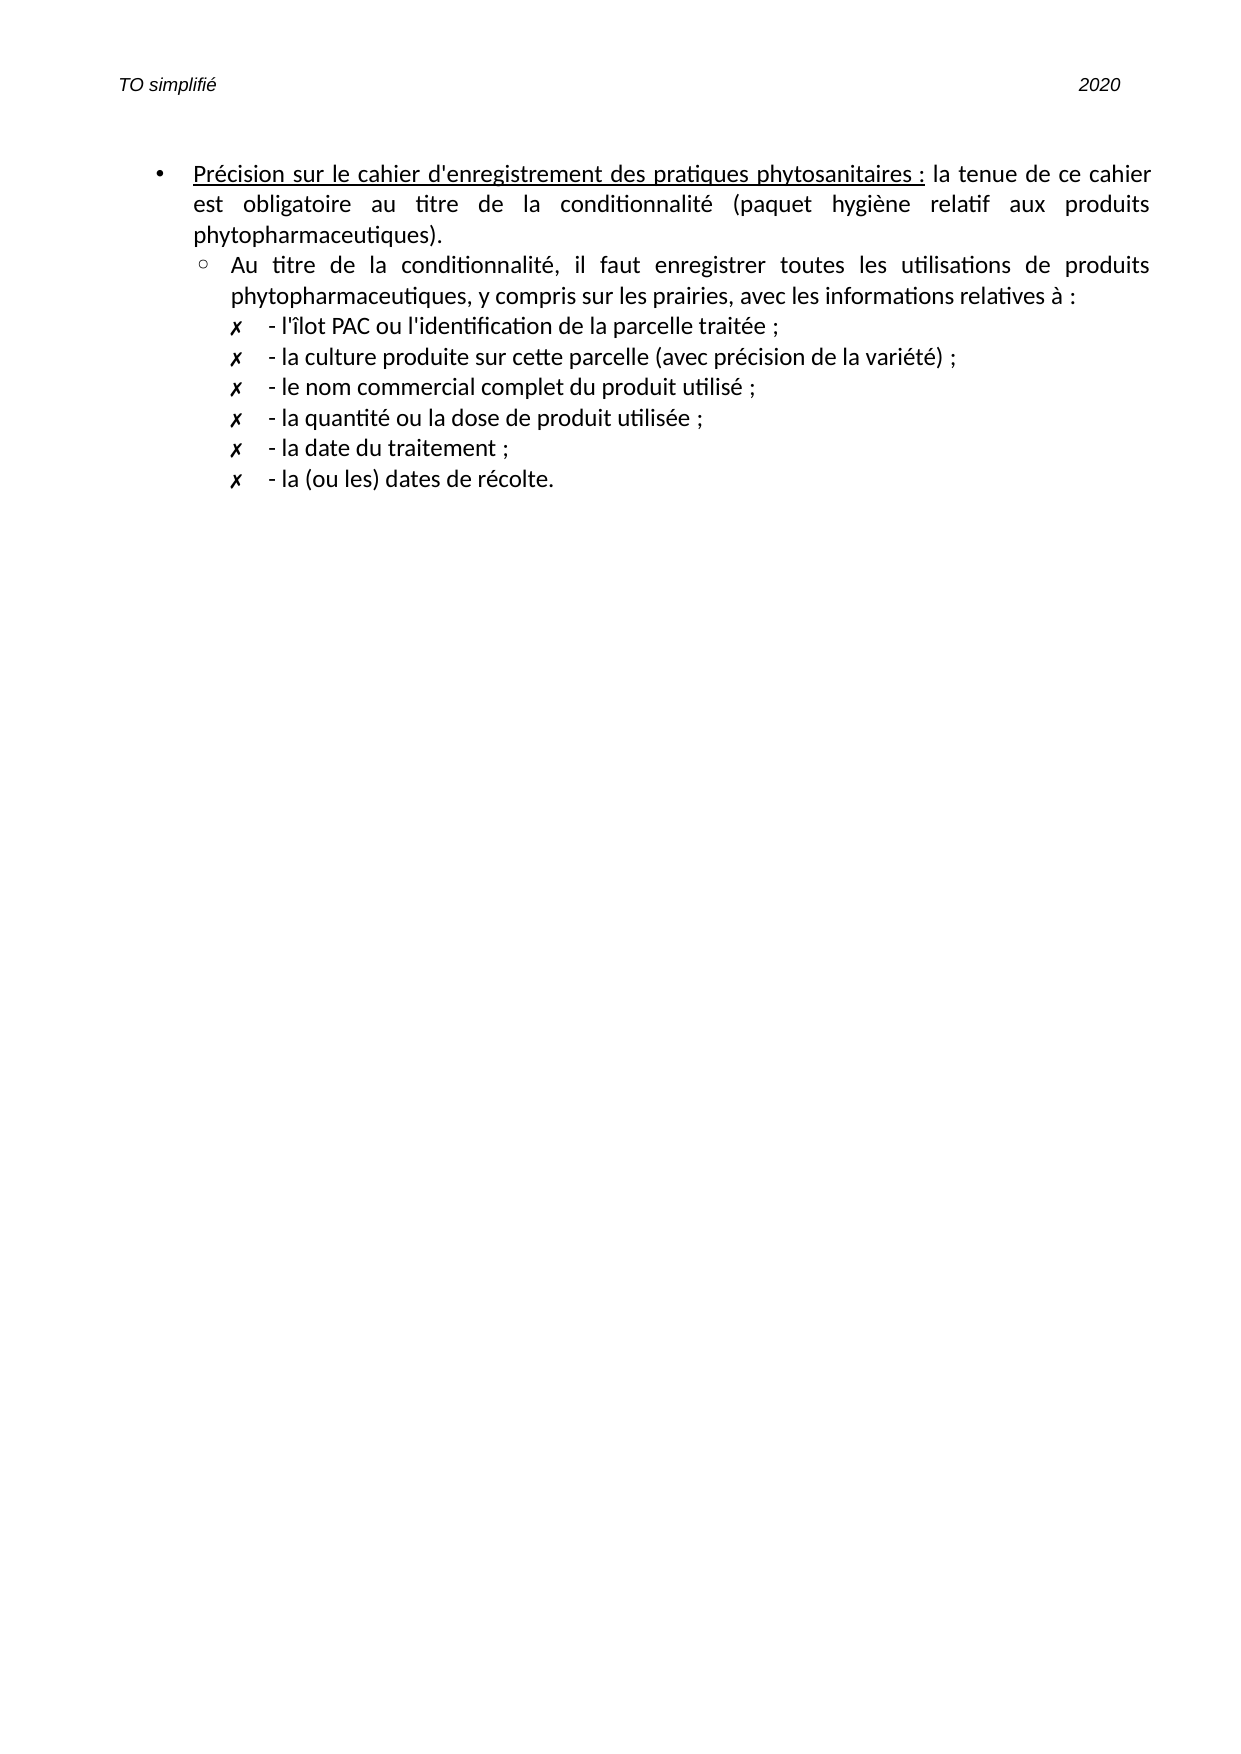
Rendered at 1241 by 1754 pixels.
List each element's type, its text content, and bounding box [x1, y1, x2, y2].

list - la (ou les) dates de récolte. [231, 463, 1152, 494]
list - la culture produite sur cette parcelle (avec précision de la variété) ; [231, 341, 1152, 372]
list - le nom commercial complet du produit utilisé ; [231, 372, 1152, 402]
list - la date du traitement ; [231, 433, 1152, 463]
list - l'îlot PAC ou l'identification de la parcelle traitée ; [231, 311, 1152, 341]
list Au titre de la conditionnalité, il faut enregistrer toutes les utilisations de produits phytopharmaceutiques, y compris sur les prairies, avec les informations relatives à : [193, 249, 1152, 311]
list Précision sur le cahier d'enregistrement des pratiques phytosanitaires : la tenue de ce cahier est obligatoire au titre de la conditionnalité (paquet hygiène relatif aux produits phytopharmaceutiques). [156, 158, 1152, 249]
list - la quantité ou la dose de produit utilisée ; [231, 402, 1152, 433]
